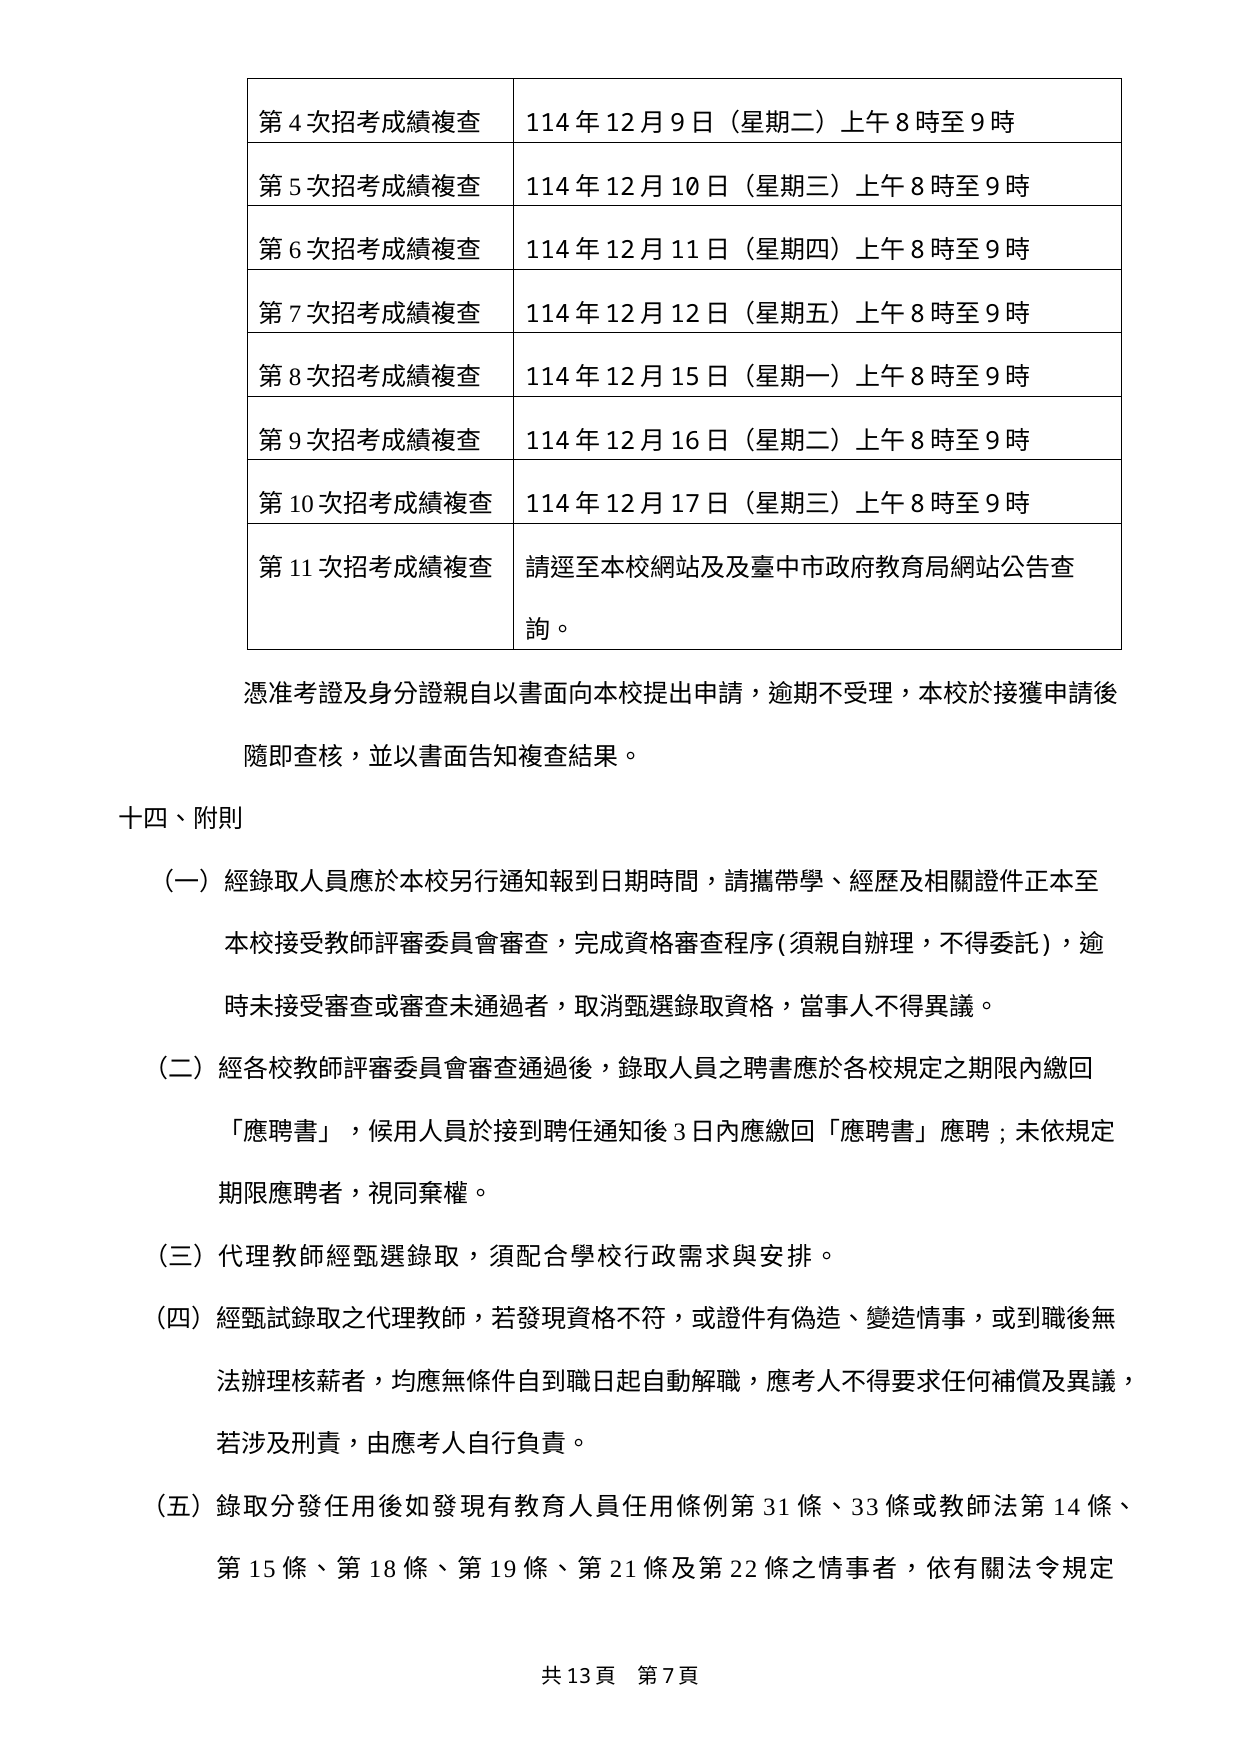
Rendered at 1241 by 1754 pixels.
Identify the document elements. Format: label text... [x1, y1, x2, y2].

table_cell 第4次招考成績複查 [248, 79, 513, 142]
text （四）經甄試錄取之代理教師，若發現資格不符，或證件有偽造、變造情事，或到職後無法辦理核薪者，均應無條件自到職日起自動解職，應考人不得要求任何補償及異議，若涉及刑責，由應考人自行負責。 [141, 1275, 1122, 1462]
table_cell 第6次招考成績複查 [248, 206, 513, 269]
table_cell 114年12月17日（星期三）上午8時至9時 [514, 460, 1121, 523]
text 十四、附則 [118, 775, 1122, 837]
table_cell 114年12月12日（星期五）上午8時至9時 [514, 270, 1121, 332]
text （一）經錄取人員應於本校另行通知報到日期時間，請攜帶學、經歷及相關證件正本至本校接受教師評審委員會審查，完成資格審查程序(須親自辦理，不得委託)，逾時未接受審查或審查未通過者，取消甄選錄取資格，當事人不得異議。 [149, 837, 1122, 1025]
table_cell 114年12月9日（星期二）上午8時至9時 [514, 79, 1121, 142]
table_cell 114年12月16日（星期二）上午8時至9時 [514, 397, 1121, 459]
table_cell 114年12月10日（星期三）上午8時至9時 [514, 143, 1121, 205]
text （三）代理教師經甄選錄取，須配合學校行政需求與安排。 [118, 1212, 1122, 1275]
table_cell 第9次招考成績複查 [248, 397, 513, 459]
table_cell 114年12月11日（星期四）上午8時至9時 [514, 206, 1121, 269]
table_cell 第7次招考成績複查 [248, 270, 513, 332]
table_cell 第10次招考成績複查 [248, 460, 513, 523]
text 憑准考證及身分證親自以書面向本校提出申請，逾期不受理，本校於接獲申請後隨即查核，並以書面告知複查結果。 [243, 650, 1122, 775]
table_cell 114年12月15日（星期一）上午8時至9時 [514, 333, 1121, 396]
table_cell 請逕至本校網站及及臺中市政府教育局網站公告查詢。 [514, 524, 1121, 649]
text （五）錄取分發任用後如發現有教育人員任用條例第31條、33條或教師法第14條、第15條、第18條、第19條、第21條及第22條之情事者，依有關法令規定處理。 [141, 1462, 1122, 1587]
table_cell 第5次招考成績複查 [248, 143, 513, 205]
text （二）經各校教師評審委員會審查通過後，錄取人員之聘書應於各校規定之期限內繳回「應聘書」，候用人員於接到聘任通知後3日內應繳回「應聘書」應聘﹔未依規定期限應聘者，視同棄權。 [143, 1025, 1122, 1212]
table_cell 第11次招考成績複查 [248, 524, 513, 649]
table_cell 第8次招考成績複查 [248, 333, 513, 396]
